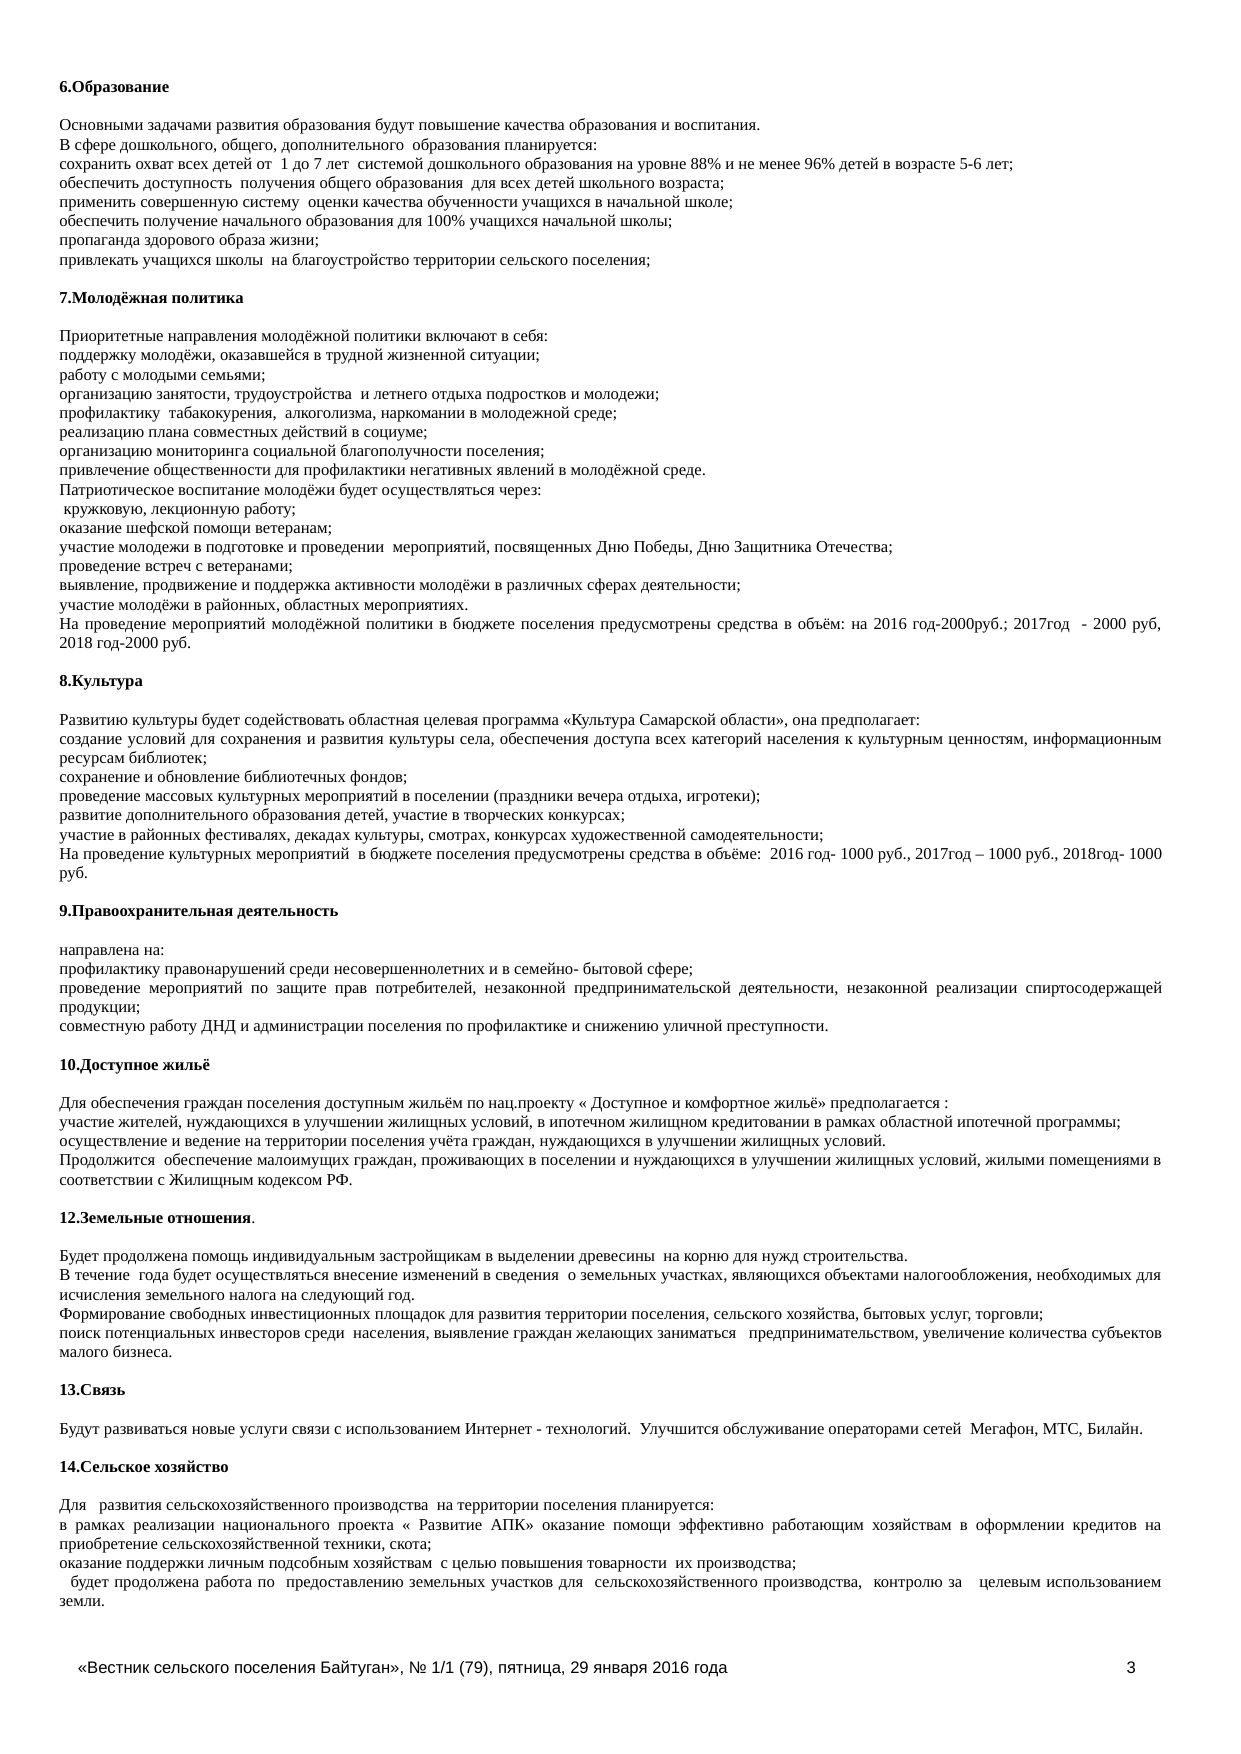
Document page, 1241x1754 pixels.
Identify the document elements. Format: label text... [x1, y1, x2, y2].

text участие в районных фестивалях, декадах культуры, смотрах, конкурсах художественной самодеятельности; [59, 824, 1163, 843]
text осуществление и ведение на территории поселения учёта граждан, нуждающихся в улучшении жилищных условий. [59, 1131, 1163, 1150]
text совместную работу ДНД и администрации поселения по профилактике и снижению уличной преступности. [59, 1016, 1163, 1035]
text На проведение мероприятий молодёжной политики в бюджете поселения предусмотрены средства в объём: на 2016 год-2000руб.; 2017год - 2000 руб, 2018 год-2000 руб. [59, 613, 1163, 652]
text пропаганда здорового образа жизни; [59, 230, 1163, 249]
text Патриотическое воспитание молодёжи будет осуществляться через: [59, 479, 1163, 498]
text Продолжится обеспечение малоимущих граждан, проживающих в поселении и нуждающихся в улучшении жилищных условий, жилыми помещениями в соответствии с Жилищным кодексом РФ. [59, 1150, 1163, 1188]
text сохранить охват всех детей от 1 до 7 лет системой дошкольного образования на уровне 88% и не менее 96% детей в возрасте 5-6 лет; [59, 153, 1163, 173]
text будет продолжена работа по предоставлению земельных участков для сельскохозяйственного производства, контролю за целевым использованием земли. [59, 1572, 1163, 1610]
text кружковую, лекционную работу; [59, 498, 1163, 518]
text 8.Культура [59, 671, 1163, 690]
text Для обеспечения граждан поселения доступным жильём по нац.проекту « Доступное и комфортное жильё» предполагается : [59, 1093, 1163, 1112]
text Будет продолжена помощь индивидуальным застройщикам в выделении древесины на корню для нужд строительства. [59, 1246, 1163, 1265]
text сохранение и обновление библиотечных фондов; [59, 767, 1163, 786]
text Развитию культуры будет содействовать областная целевая программа «Культура Самарской области», она предполагает: [59, 709, 1163, 728]
text профилактику правонарушений среди несовершеннолетних и в семейно- бытовой сфере; [59, 958, 1163, 978]
text направлена на: [59, 939, 1163, 958]
text проведение встреч с ветеранами; [59, 556, 1163, 575]
text выявление, продвижение и поддержка активности молодёжи в различных сферах деятельности; [59, 575, 1163, 594]
text участие жителей, нуждающихся в улучшении жилищных условий, в ипотечном жилищном кредитовании в рамках областной ипотечной программы; [59, 1112, 1163, 1131]
text в рамках реализации национального проекта « Развитие АПК» оказание помощи эффективно работающим хозяйствам в оформлении кредитов на приобретение сельскохозяйственной техники, скота; [59, 1514, 1163, 1553]
text 12.Земельные отношения. [59, 1208, 1163, 1227]
text создание условий для сохранения и развития культуры села, обеспечения доступа всех категорий населения к культурным ценностям, информационным ресурсам библиотек; [59, 728, 1163, 767]
text реализацию плана совместных действий в социуме; [59, 422, 1163, 441]
text 13.Связь [59, 1380, 1163, 1399]
text организацию занятости, трудоустройства и летнего отдыха подростков и молодежи; [59, 383, 1163, 403]
text 7.Молодёжная политика [59, 288, 1163, 307]
text работу с молодыми семьями; [59, 364, 1163, 383]
text Для развития сельскохозяйственного производства на территории поселения планируется: [59, 1495, 1163, 1514]
text Формирование свободных инвестиционных площадок для развития территории поселения, сельского хозяйства, бытовых услуг, торговли; [59, 1303, 1163, 1323]
text Основными задачами развития образования будут повышение качества образования и воспитания. [59, 115, 1163, 134]
text 9.Правоохранительная деятельность [59, 901, 1163, 920]
text организацию мониторинга социальной благополучности поселения; [59, 441, 1163, 460]
text В течение года будет осуществляться внесение изменений в сведения о земельных участках, являющихся объектами налогообложения, необходимых для исчисления земельного налога на следующий год. [59, 1265, 1163, 1303]
text участие молодёжи в районных, областных мероприятиях. [59, 594, 1163, 613]
text оказание шефской помощи ветеранам; [59, 518, 1163, 537]
text проведение массовых культурных мероприятий в поселении (праздники вечера отдыха, игротеки); [59, 786, 1163, 805]
text 6.Образование [59, 77, 1163, 96]
text обеспечить доступность получения общего образования для всех детей школьного возраста; [59, 173, 1163, 192]
text привлекать учащихся школы на благоустройство территории сельского поселения; [59, 249, 1163, 268]
text привлечение общественности для профилактики негативных явлений в молодёжной среде. [59, 460, 1163, 479]
text В сфере дошкольного, общего, дополнительного образования планируется: [59, 134, 1163, 153]
text Приоритетные направления молодёжной политики включают в себя: [59, 326, 1163, 345]
text поиск потенциальных инвесторов среди населения, выявление граждан желающих заниматься предпринимательством, увеличение количества субъектов малого бизнеса. [59, 1323, 1163, 1361]
text обеспечить получение начального образования для 100% учащихся начальной школы; [59, 211, 1163, 230]
text 10.Доступное жильё [59, 1054, 1163, 1073]
text развитие дополнительного образования детей, участие в творческих конкурсах; [59, 805, 1163, 824]
text 14.Сельское хозяйство [59, 1457, 1163, 1476]
text оказание поддержки личным подсобным хозяйствам с целью повышения товарности их производства; [59, 1553, 1163, 1572]
text проведение мероприятий по защите прав потребителей, незаконной предпринимательской деятельности, незаконной реализации спиртосодержащей продукции; [59, 978, 1163, 1016]
text Будут развиваться новые услуги связи с использованием Интернет - технологий. Улучшится обслуживание операторами сетей Мегафон, МТС, Билайн. [59, 1418, 1163, 1438]
text поддержку молодёжи, оказавшейся в трудной жизненной ситуации; [59, 345, 1163, 364]
text участие молодежи в подготовке и проведении мероприятий, посвященных Дню Победы, Дню Защитника Отечества; [59, 537, 1163, 556]
text профилактику табакокурения, алкоголизма, наркомании в молодежной среде; [59, 403, 1163, 422]
text применить совершенную систему оценки качества обученности учащихся в начальной школе; [59, 192, 1163, 211]
text На проведение культурных мероприятий в бюджете поселения предусмотрены средства в объёме: 2016 год- 1000 руб., 2017год – 1000 руб., 2018год- 1000 руб. [59, 843, 1163, 882]
